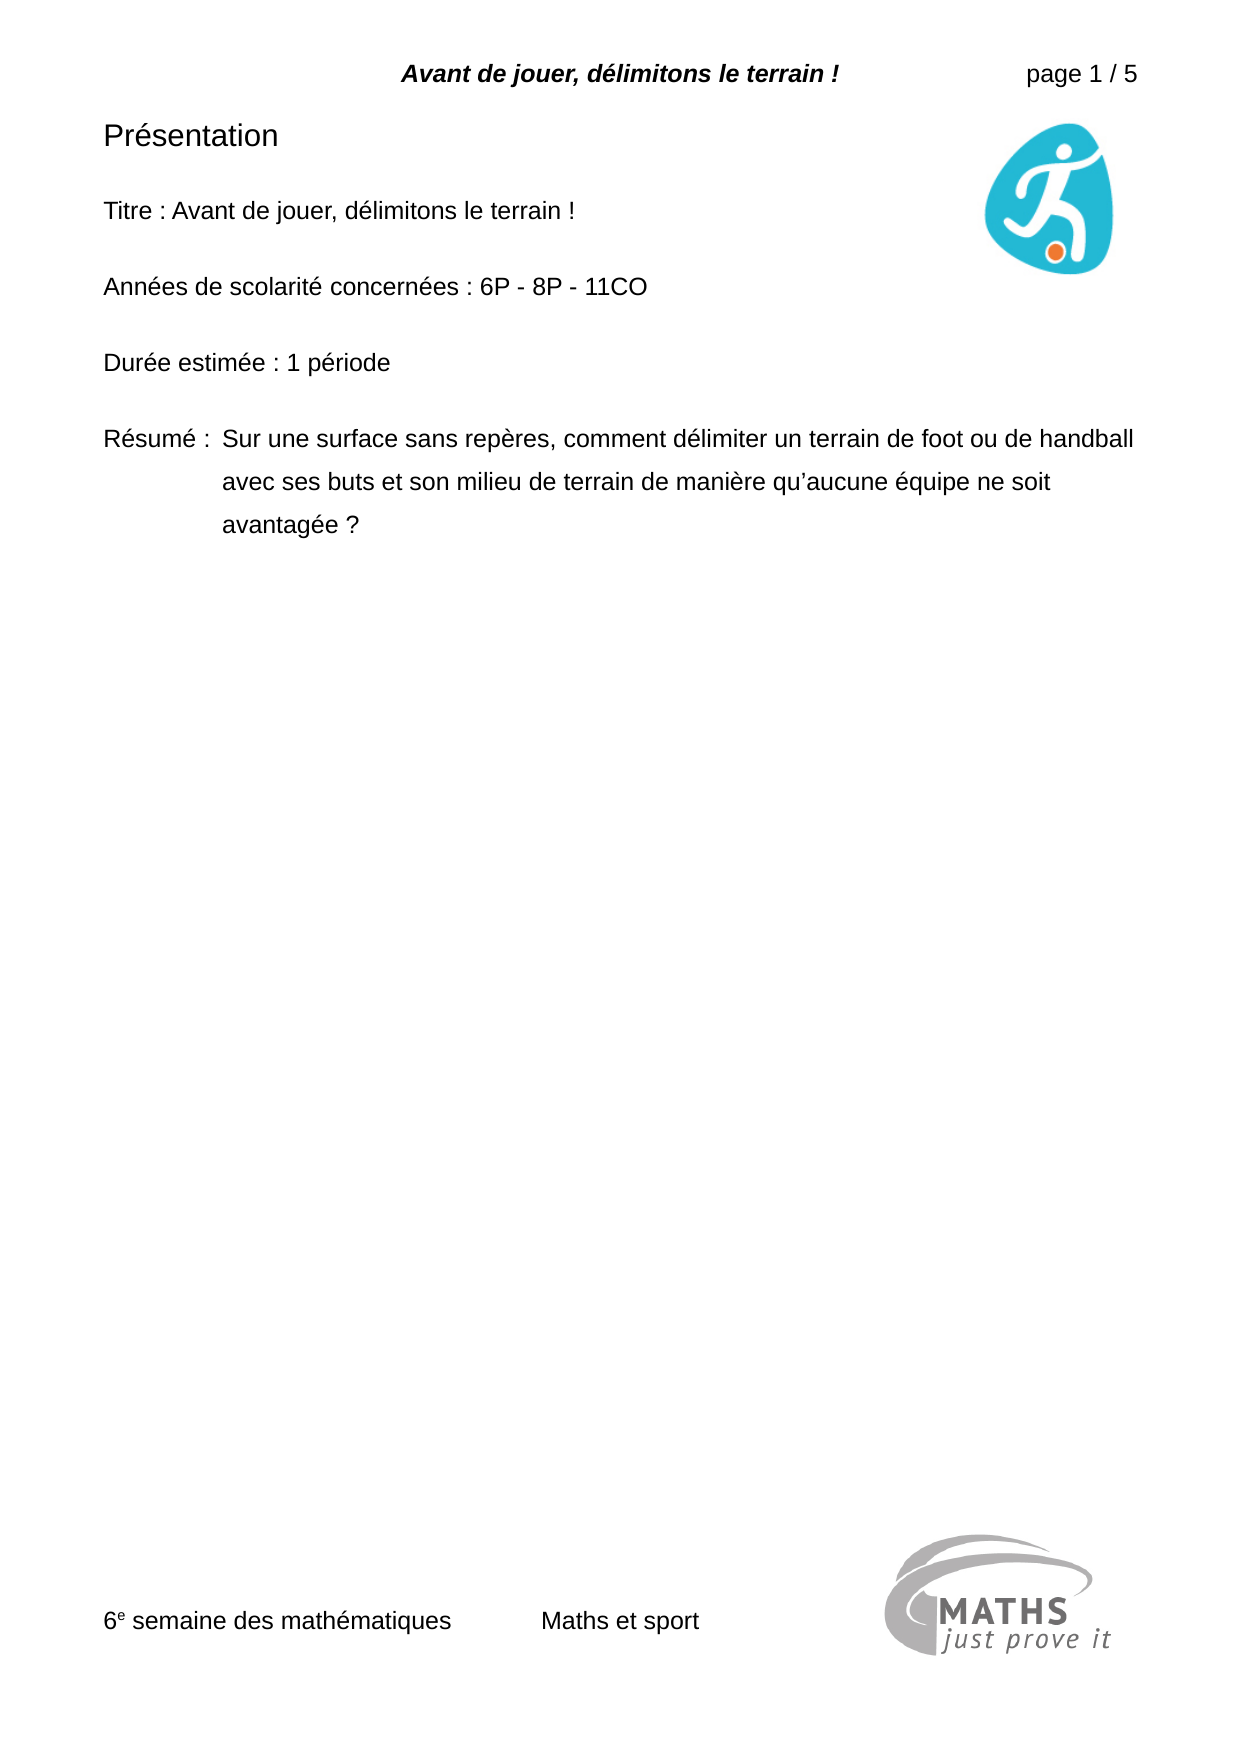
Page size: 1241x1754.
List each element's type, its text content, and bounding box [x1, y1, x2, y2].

text Titre : Avant de jouer, délimitons le terrain ! [103, 196, 959, 224]
picture [868, 1516, 1138, 1678]
text Résumé : Sur une surface sans repères, comment délimiter un terrain de foot ou de handball avec ses buts et son milieu de terrain de manière qu’aucune équipe ne soit avantagée ? [103, 424, 1137, 539]
text Présentation [103, 117, 1137, 152]
text Années de scolarité concernées : 6P - 8P - 11CO [103, 272, 1137, 301]
picture [959, 118, 1139, 280]
text Durée estimée : 1 période [103, 348, 1137, 377]
